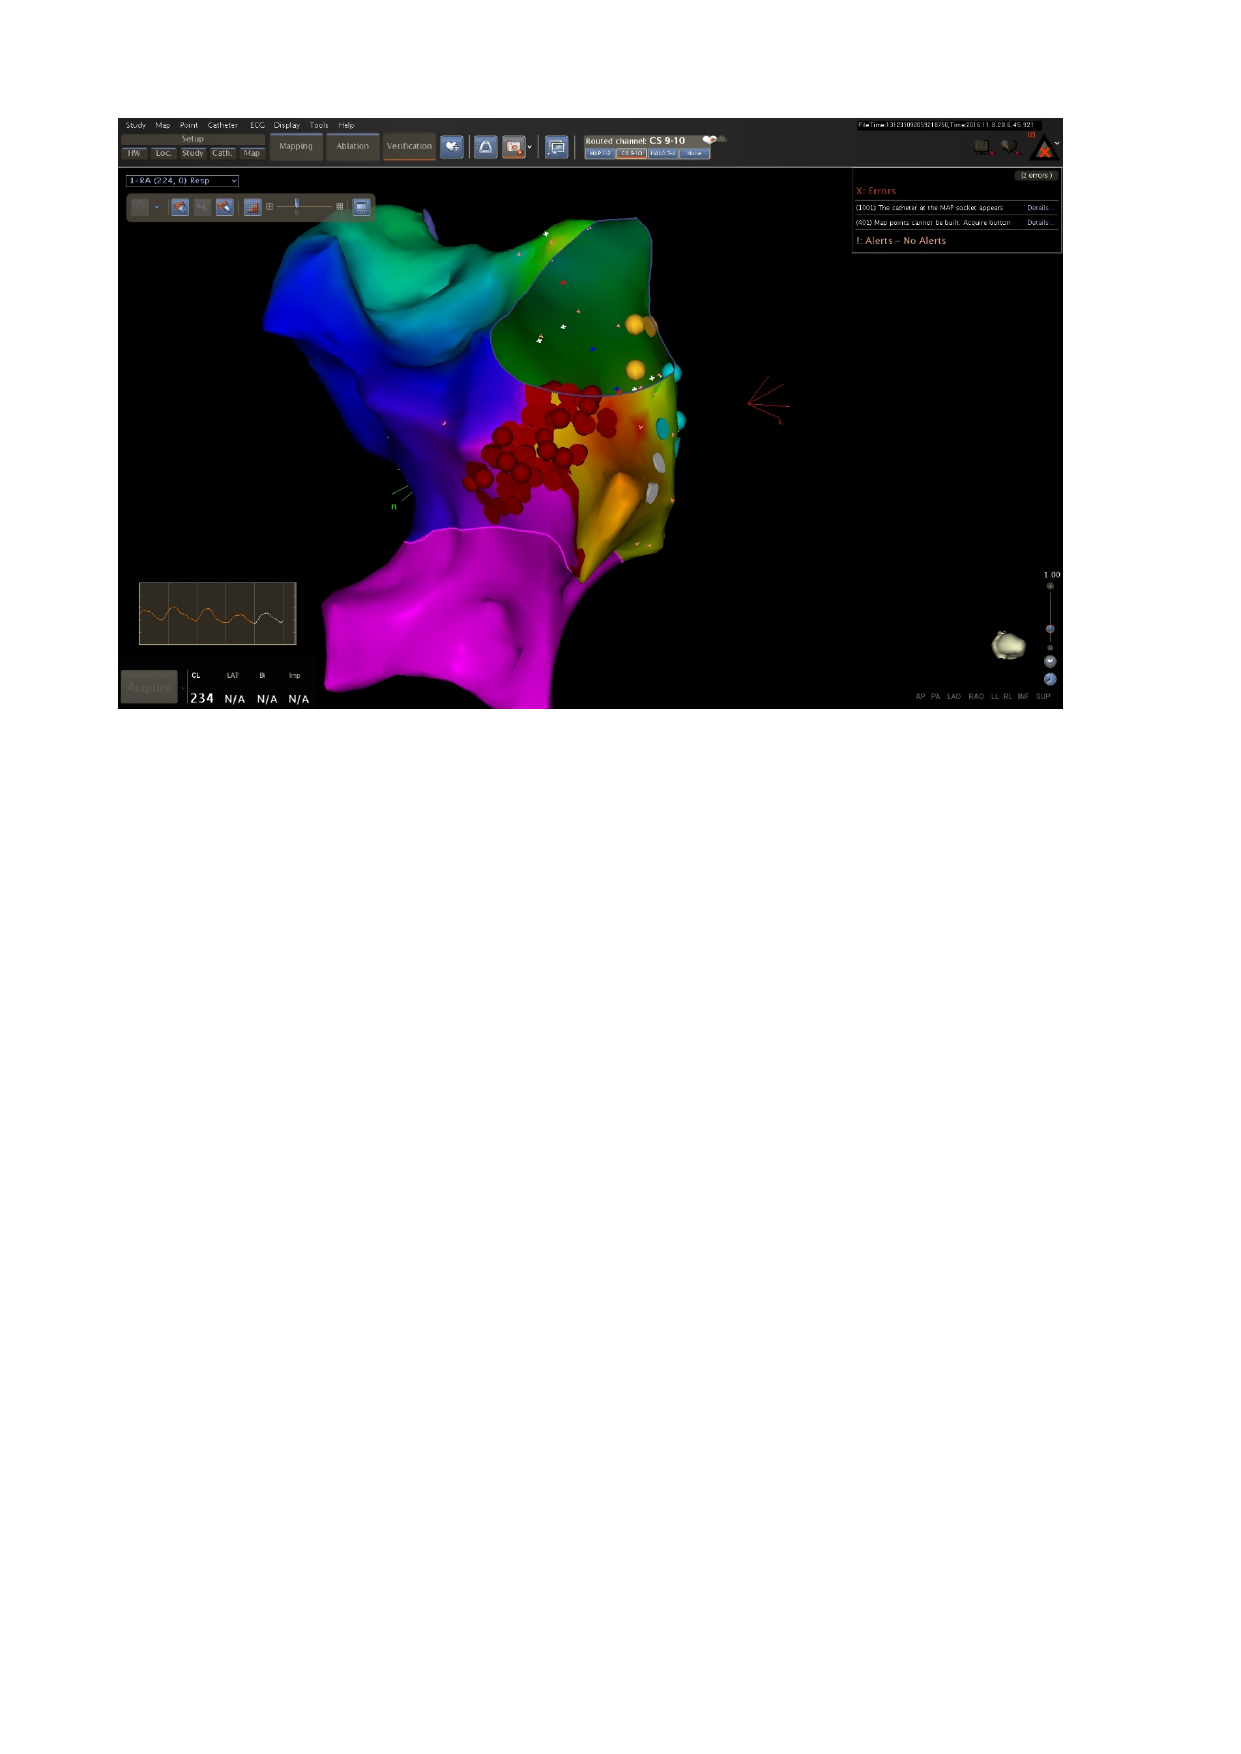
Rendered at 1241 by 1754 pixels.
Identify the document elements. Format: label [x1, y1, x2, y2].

picture [118, 118, 1063, 709]
